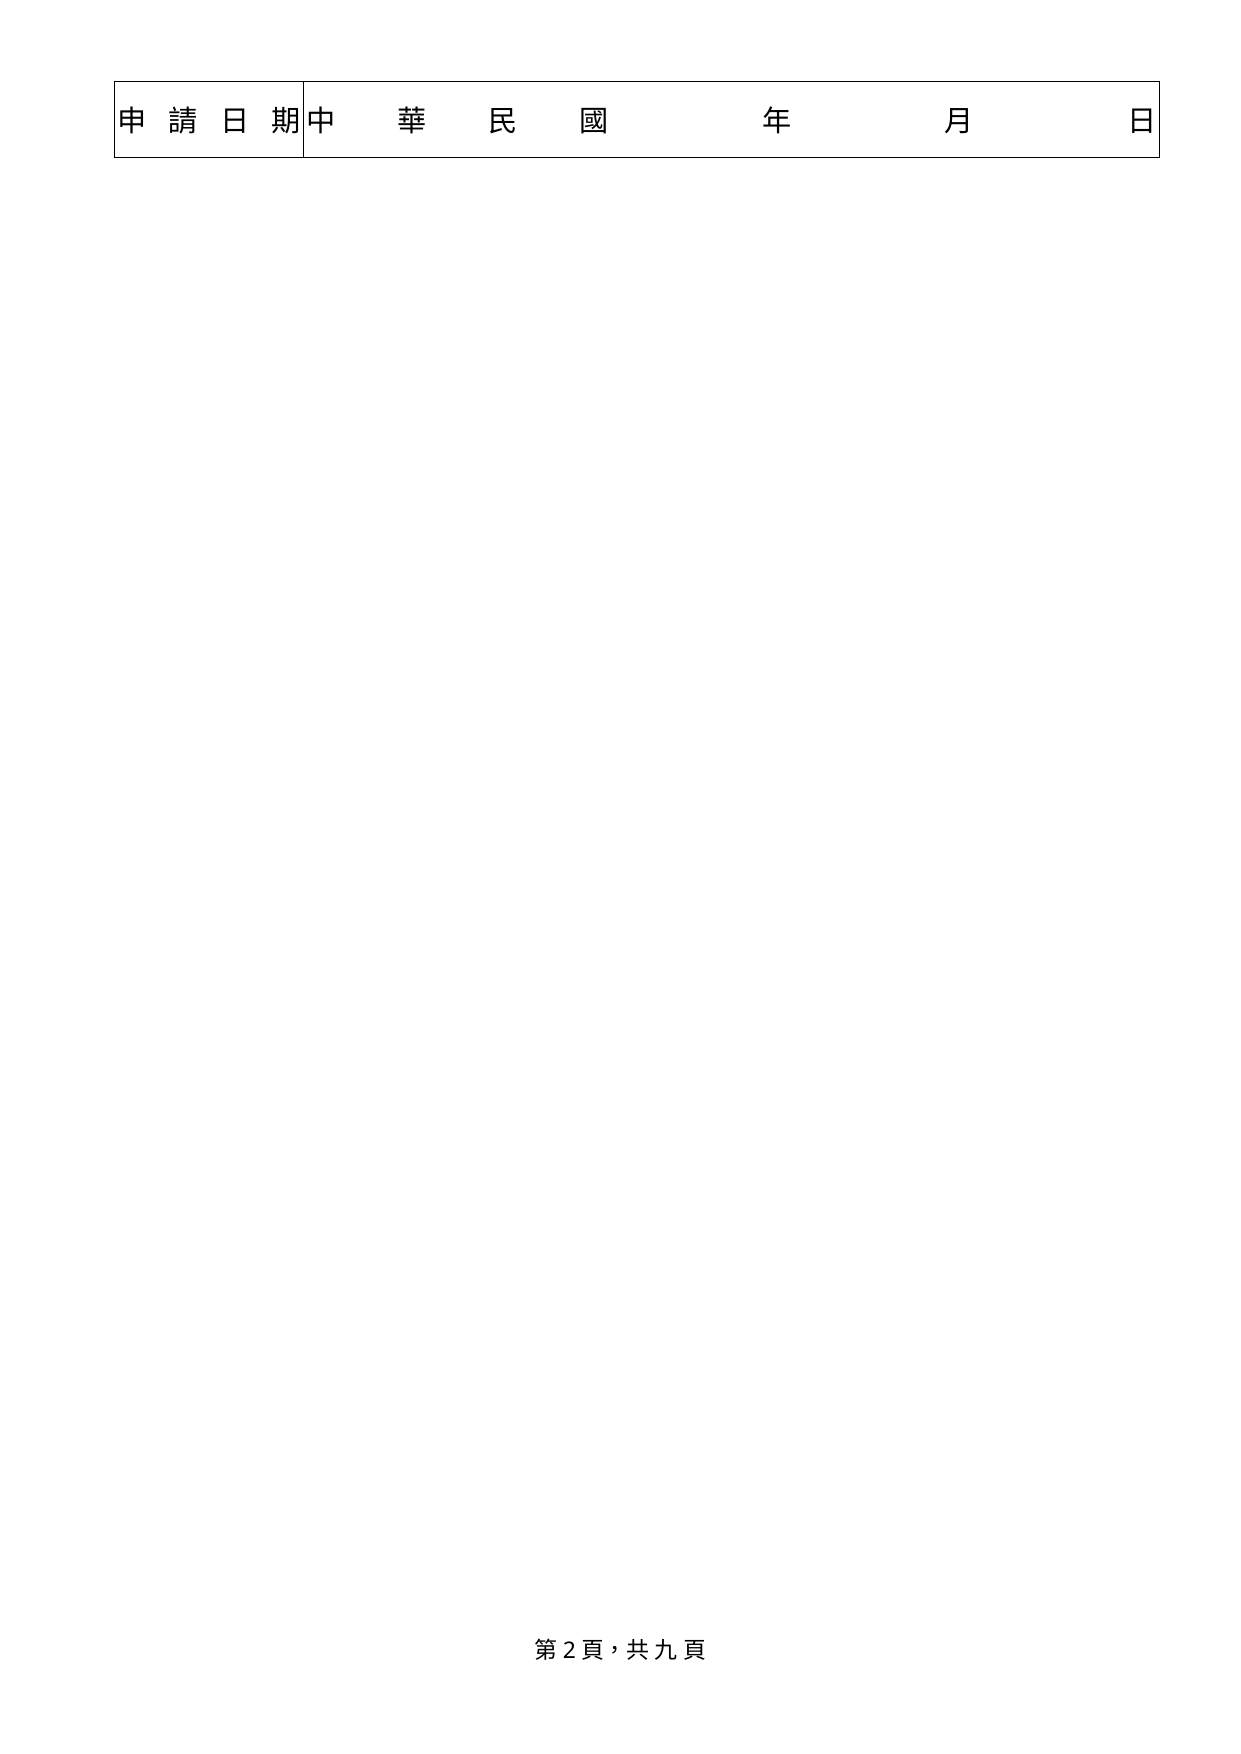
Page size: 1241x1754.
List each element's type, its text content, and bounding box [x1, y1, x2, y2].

table_cell 申請日期 [115, 82, 303, 157]
table_cell 中華民國 年 月 日 [304, 82, 1159, 157]
